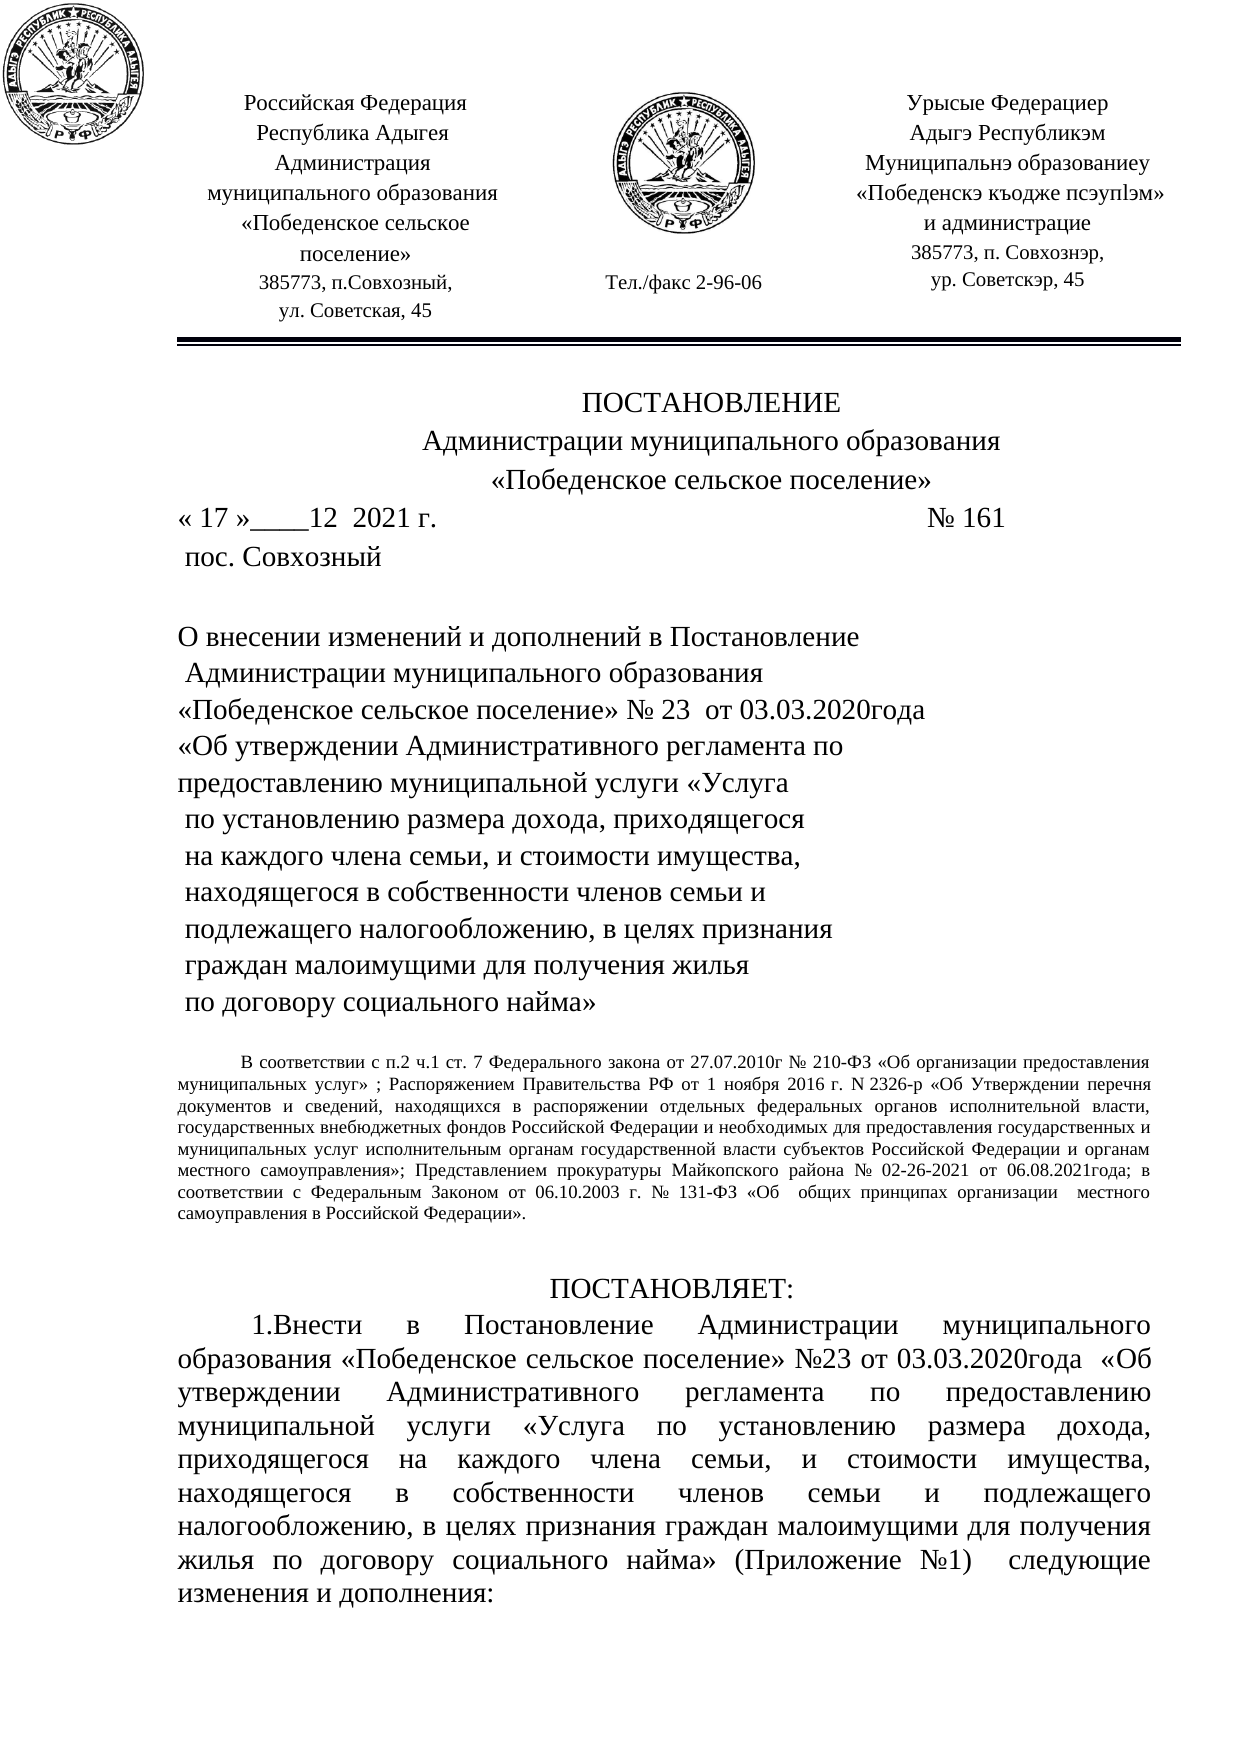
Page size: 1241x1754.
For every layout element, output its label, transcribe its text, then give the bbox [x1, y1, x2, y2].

text Администрации муниципального образования [177, 423, 1152, 457]
text ПОСТАНОВЛЯЕТ: [177, 1271, 1166, 1304]
text подлежащего налогообложению, в целях признания [177, 911, 1152, 944]
text по установлению размера дохода, приходящегося [177, 801, 1152, 835]
text предоставлению муниципальной услуги «Услуга [177, 765, 1152, 798]
table_header Тел./факс 2-96-06 [534, 89, 833, 337]
text «Победенское сельское поселение» № 23 от 03.03.2020года [177, 692, 1152, 726]
text «Об утверждении Административного регламента по [177, 728, 1152, 762]
text О внесении изменений и дополнений в Постановление [177, 619, 1152, 653]
picture [610, 88, 757, 236]
text граждан малоимущими для получения жилья [177, 947, 1152, 981]
text Администрации муниципального образования [177, 656, 1152, 689]
text «Победенское сельское поселение» [177, 462, 1152, 496]
text находящегося в собственности членов семьи и [177, 874, 1152, 908]
table_header Урысые Федерациер Адыгэ Республикэм Муниципальнэ образованиеу «Победенскэ къодже псэупlэм» и администрацие 385773, п. Совхознэр, ур. Советскэр, 45 [834, 89, 1181, 337]
text ПОСТАНОВЛЕНИЕ [177, 385, 1152, 418]
text по договору социального найма» [177, 984, 1152, 1017]
text на каждого члена семьи, и стоимости имущества, [177, 838, 1152, 871]
text В соответствии с п.2 ч.1 ст. 7 Федерального закона от 27.07.2010г № 210-ФЗ «Об организации предоставления муниципальных услуг» ; Распоряжением Правительства РФ от 1 ноября 2016 г. N 2326-р «Об Утверждении перечня документов и сведений, находящихся в распоряжении отдельных федеральных органов исполнительной власти, государственных внебюджетных фондов Российской Федерации и необходимых для предоставления государственных и муниципальных услуг исполнительным органам государственной власти субъектов Российской Федерации и органам местного самоуправления»; Представлением прокуратуры Майкопского района № 02-26-2021 от 06.08.2021года; в соответствии с Федеральным Законом от 06.10.2003 г. № 131-ФЗ «Об общих принципах организации местного самоуправления в Российской Федерации». [177, 1051, 1152, 1224]
text « 17 »____12 2021 г. № 161 [177, 501, 1152, 534]
text пос. Совхозный [177, 539, 1152, 573]
picture [0, 0, 146, 147]
text 1.Внести в Постановление Администрации муниципального образования «Победенское сельское поселение» №23 от 03.03.2020года «Об утверждении Административного регламента по предоставлению муниципальной услуги «Услуга по установлению размера дохода, приходящегося на каждого члена семьи, и стоимости имущества, находящегося в собственности членов семьи и подлежащего налогообложению, в целях признания граждан малоимущими для получения жилья по договору социального найма» (Приложение №1) следующие изменения и дополнения: [177, 1307, 1152, 1609]
table_header Российская Федерация Республика Адыгея Администрация муниципального образования «Победенское сельское поселение» 385773, п.Совхозный, ул. Советская, 45 [177, 89, 533, 337]
